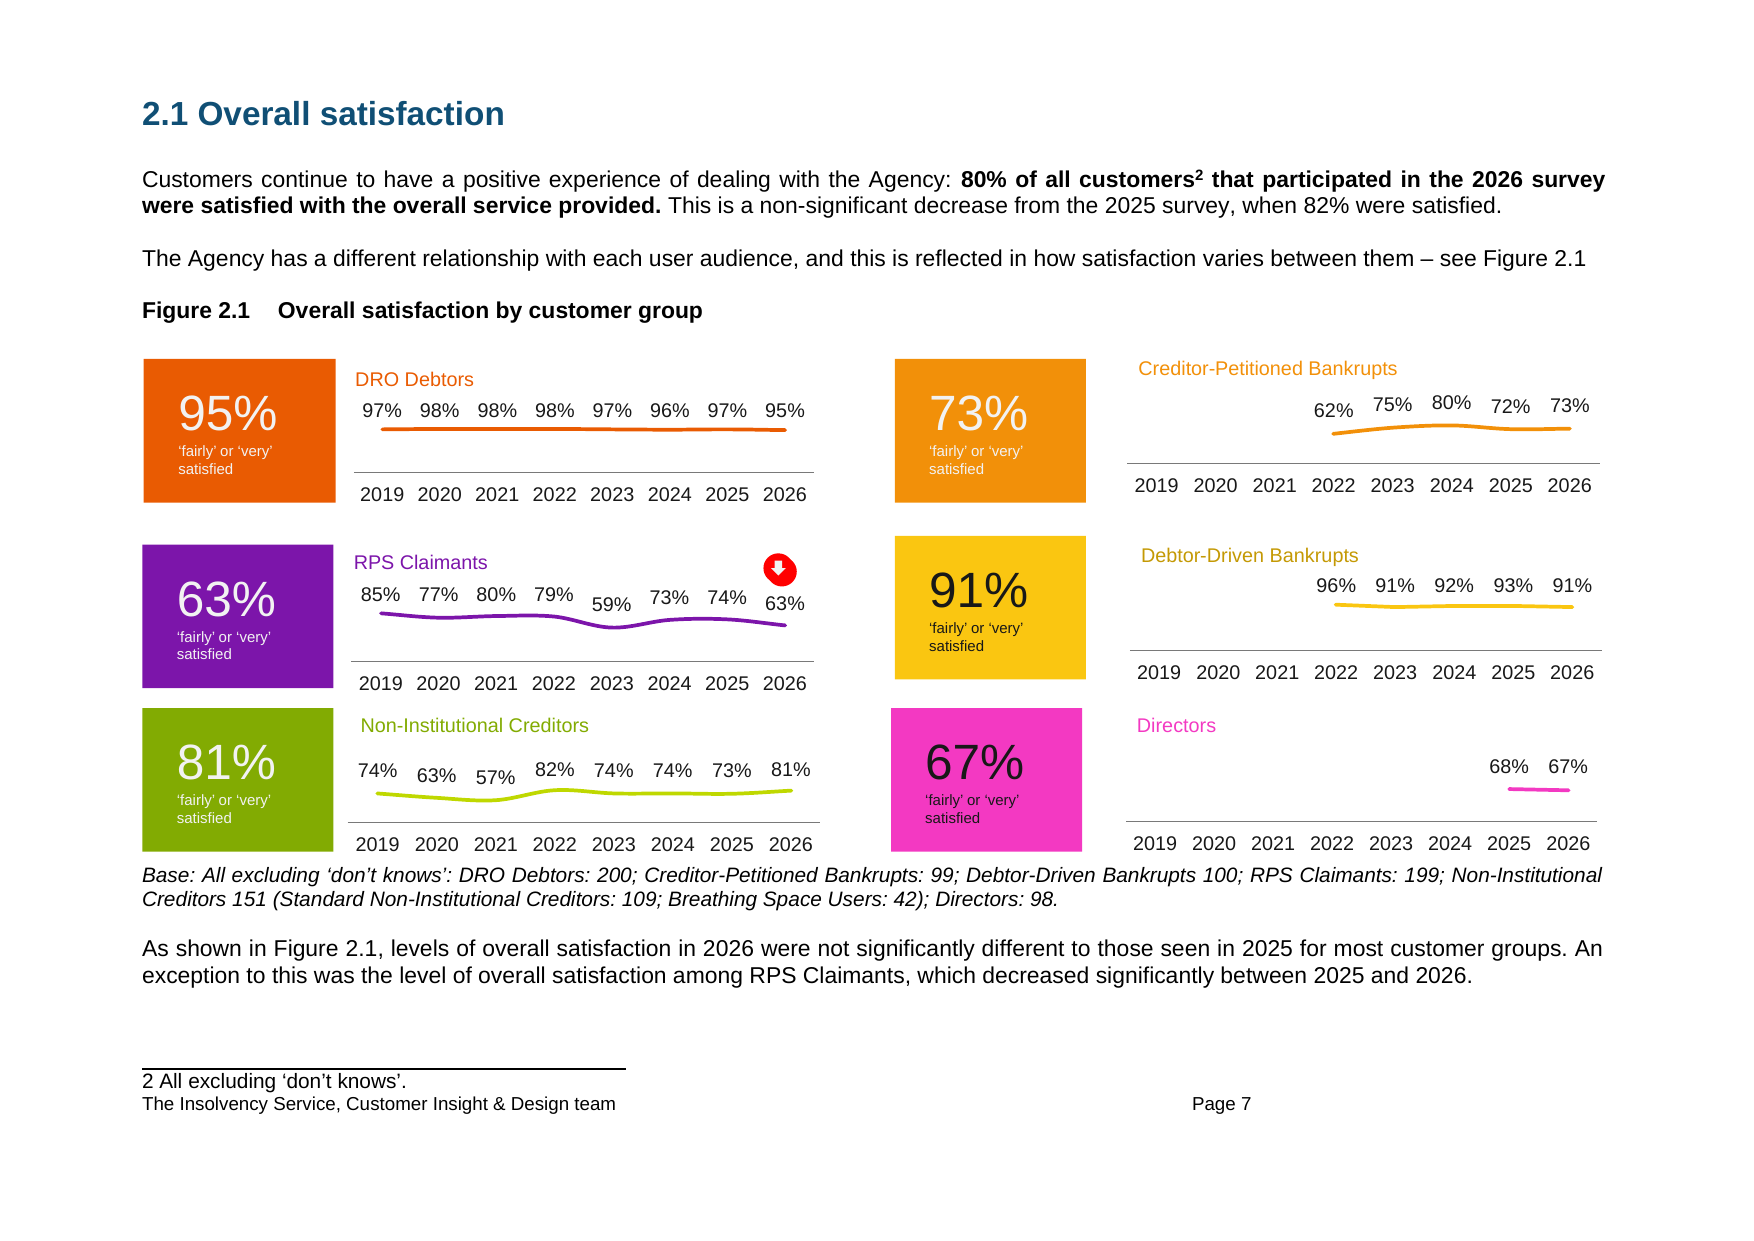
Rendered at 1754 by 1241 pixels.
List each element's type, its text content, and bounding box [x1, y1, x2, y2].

text The Agency has a different relationship with each user audience, and this is reflected in how satisfaction varies between them – see Figure 2.1 [142, 219, 1606, 271]
text Customers continue to have a positive experience of dealing with the Agency: 80% of all customers that participated in the 2026 survey were satisfied with the overall service provided. This is a non-significant decrease from the 2025 survey, when 82% were satisfied. [142, 166, 1606, 219]
subtitle 2.1 Overall satisfaction [142, 94, 1606, 132]
text As shown in Figure 2.1, levels of overall satisfaction in 2026 were not significantly different to those seen in 2025 for most customer groups. An exception to this was the level of overall satisfaction among RPS Claimants, which decreased significantly between 2025 and 2026. [142, 935, 1606, 988]
subtitle Figure 2.1 Overall satisfaction by customer group [142, 296, 1606, 323]
text Base: All excluding ‘don’t knows’: DRO Debtors: 200; Creditor-Petitioned Bankrupts: 99; Debtor-Driven Bankrupts 100; RPS Claimants: 199; Non-Institutional Creditors 151 (Standard Non-Institutional Creditors: 109; Breathing Space Users: 42); Directors: 98. [142, 863, 1606, 911]
text All excluding ‘don’t knows’. [142, 1069, 1606, 1093]
